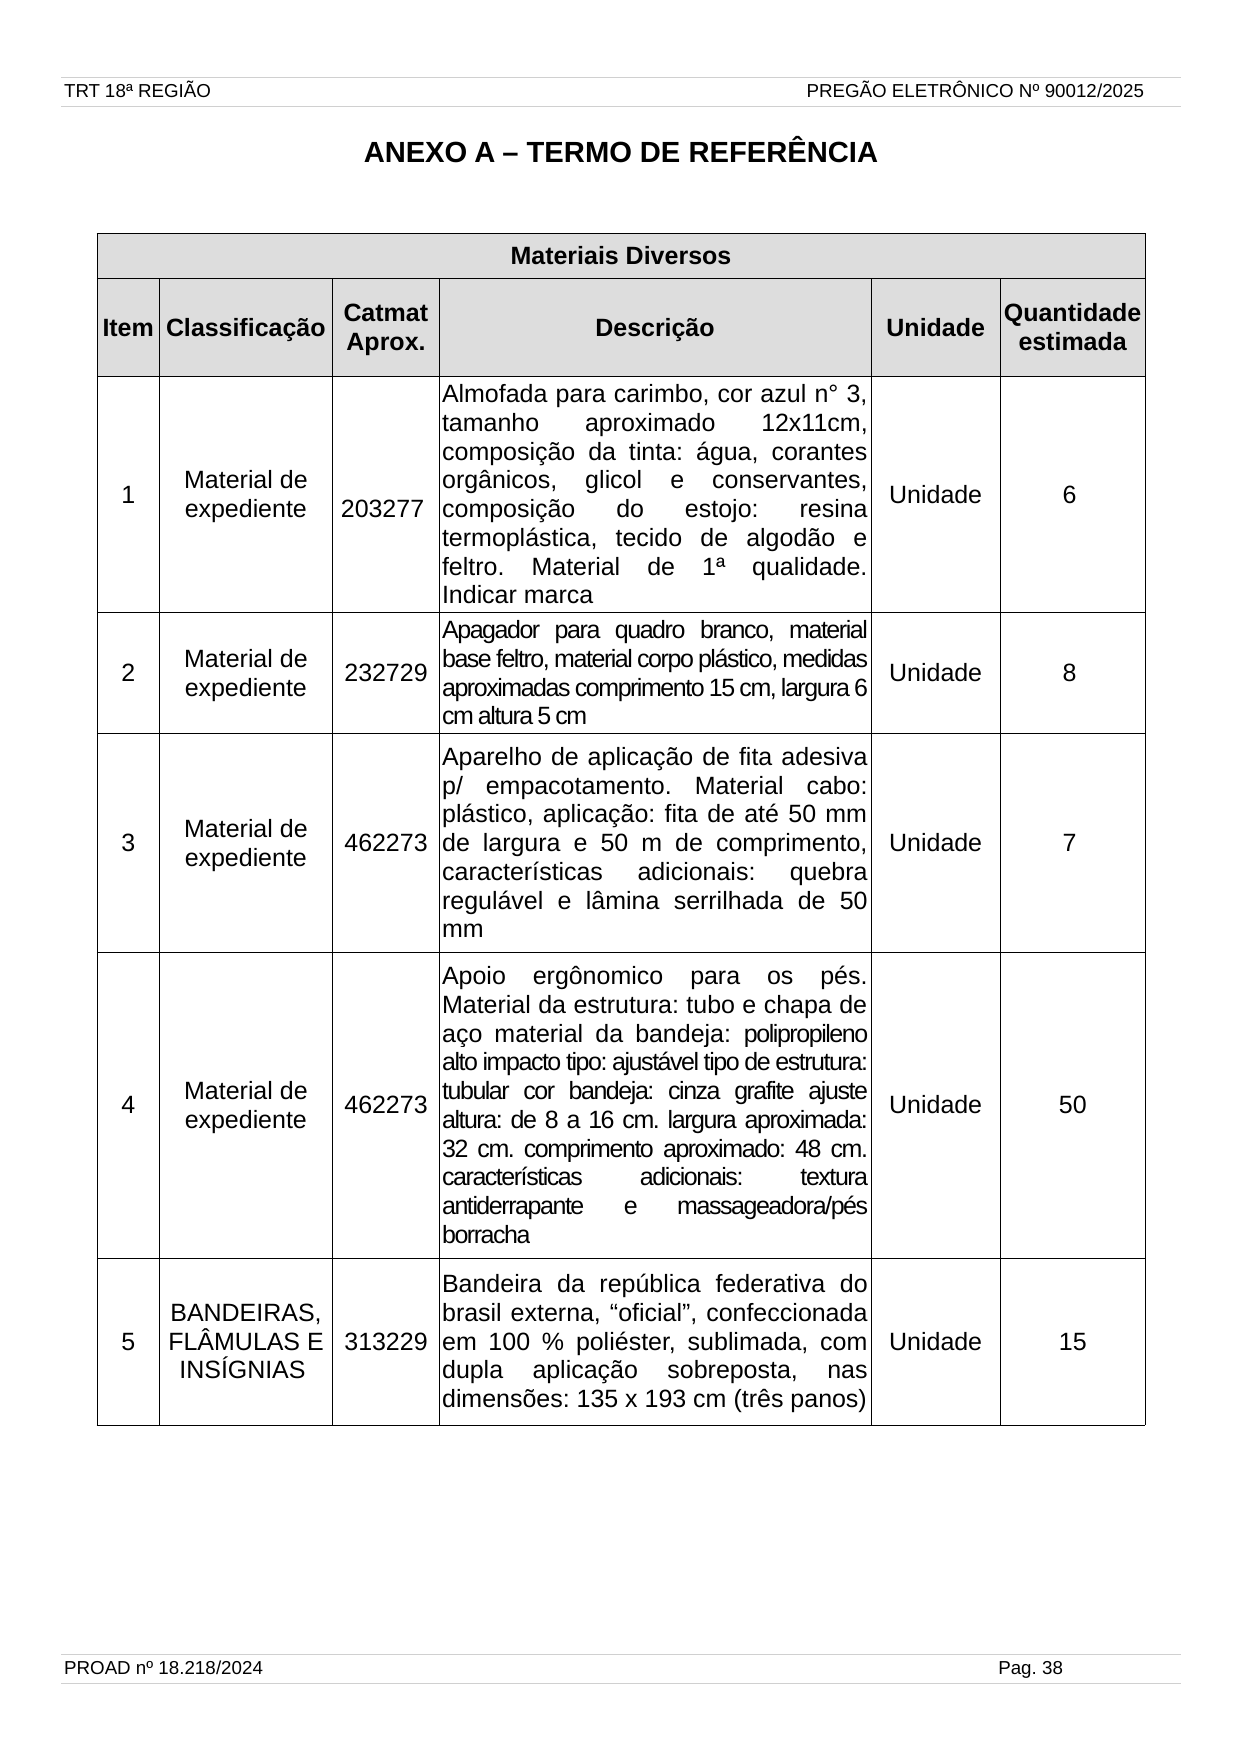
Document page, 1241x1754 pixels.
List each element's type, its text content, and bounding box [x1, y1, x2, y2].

table_cell Quantidade estimada [1001, 279, 1145, 376]
table_cell Material de expediente [160, 734, 332, 952]
table_cell Bandeira DA REPÚBLICA FEDERATIVA DO BRASIL EXTERNA, “OFICIAL”, CONFECCIONADA EM 100 % POLIÉSTER, SUBLIMADA, COM DUPLA APLICAÇÃO SOBREPOSTA, NAS DIMENSÕES: 135 X 193 CM (TRÊS PANOS) [440, 1259, 871, 1425]
table_cell Unidade [872, 734, 1000, 952]
table_cell 50 [1001, 953, 1145, 1257]
table_header Materiais Diversos [98, 234, 1145, 278]
table_cell Unidade [872, 377, 1000, 612]
table_cell 15 [1001, 1259, 1145, 1425]
table_cell 8 [1001, 613, 1145, 733]
table_cell 203277 [333, 377, 439, 612]
table_cell Catmat Aprox. [333, 279, 439, 376]
table_cell 2 [98, 613, 159, 733]
table_cell 462273 [333, 953, 439, 1257]
table_cell Unidade [872, 279, 1000, 376]
table_cell Unidade [872, 1259, 1000, 1425]
table_cell Unidade [872, 613, 1000, 733]
table_cell 1 [98, 377, 159, 612]
table_cell 313229 [333, 1259, 439, 1425]
table_cell Material de expediente [160, 377, 332, 612]
table_cell 5 [98, 1259, 159, 1425]
table_cell 3 [98, 734, 159, 952]
table_cell 4 [98, 953, 159, 1257]
table_cell 7 [1001, 734, 1145, 952]
text ANEXO A – TERMO DE REFERÊNCIA [61, 136, 1181, 169]
table_cell Unidade [872, 953, 1000, 1257]
table_cell Material de expediente [160, 953, 332, 1257]
table_cell Classificação [160, 279, 332, 376]
table_cell 6 [1001, 377, 1145, 612]
table_cell Item [98, 279, 159, 376]
table_cell 232729 [333, 613, 439, 733]
table_cell Almofada para carimbo, cor azul n° 3, tamanho aproximado 12x11cm, composição da tinta: água, corantes orgânicos, glicol e conservantes, composição do estojo: resina termoplástica, tecido de algodão e feltro. Material de 1ª qualidade. Indicar marca [440, 377, 871, 612]
table_cell Aparelho de aplicação de fita adesiva p/ empacotamento. Material cabo: plástico, aplicação: fita de até 50 mm de largura e 50 m de comprimento, características adicionais: quebra regulável e lâmina serrilhada de 50 mm [440, 734, 871, 952]
table_cell Material de expediente [160, 613, 332, 733]
table_cell Descrição [440, 279, 871, 376]
table_cell Apagador para quadro branco, material base feltro, material corpo plástico, medidas aproximadas comprimento 15 cm, largura 6 cm altura 5 cm [440, 613, 871, 733]
table_cell Apoio ergônomico para os pés. Material da estrutura: tubo e chapa de aço material da bandeja: POLIPROPILENO ALTO IMPACTO TIPO: AJUSTÁVEL TIPO DE ESTRUTURA: TUBULAR COR BANDEJA: CINZA GRAFITE AJUSTE ALTURA: DE 8 A 16 CM. LARGURA APROXIMADA: 32 CM. COMPRIMENTO APROXIMADO: 48 CM. CARACTERÍSTICAS ADICIONAIS: TEXTURA ANTIDERRAPANTE E MASSAGEADORA/PÉS BORRACHA [440, 953, 871, 1257]
table_cell BANDEIRAS, FLÂMULAS E INSÍGNIAS [160, 1259, 332, 1425]
table_cell 462273 [333, 734, 439, 952]
